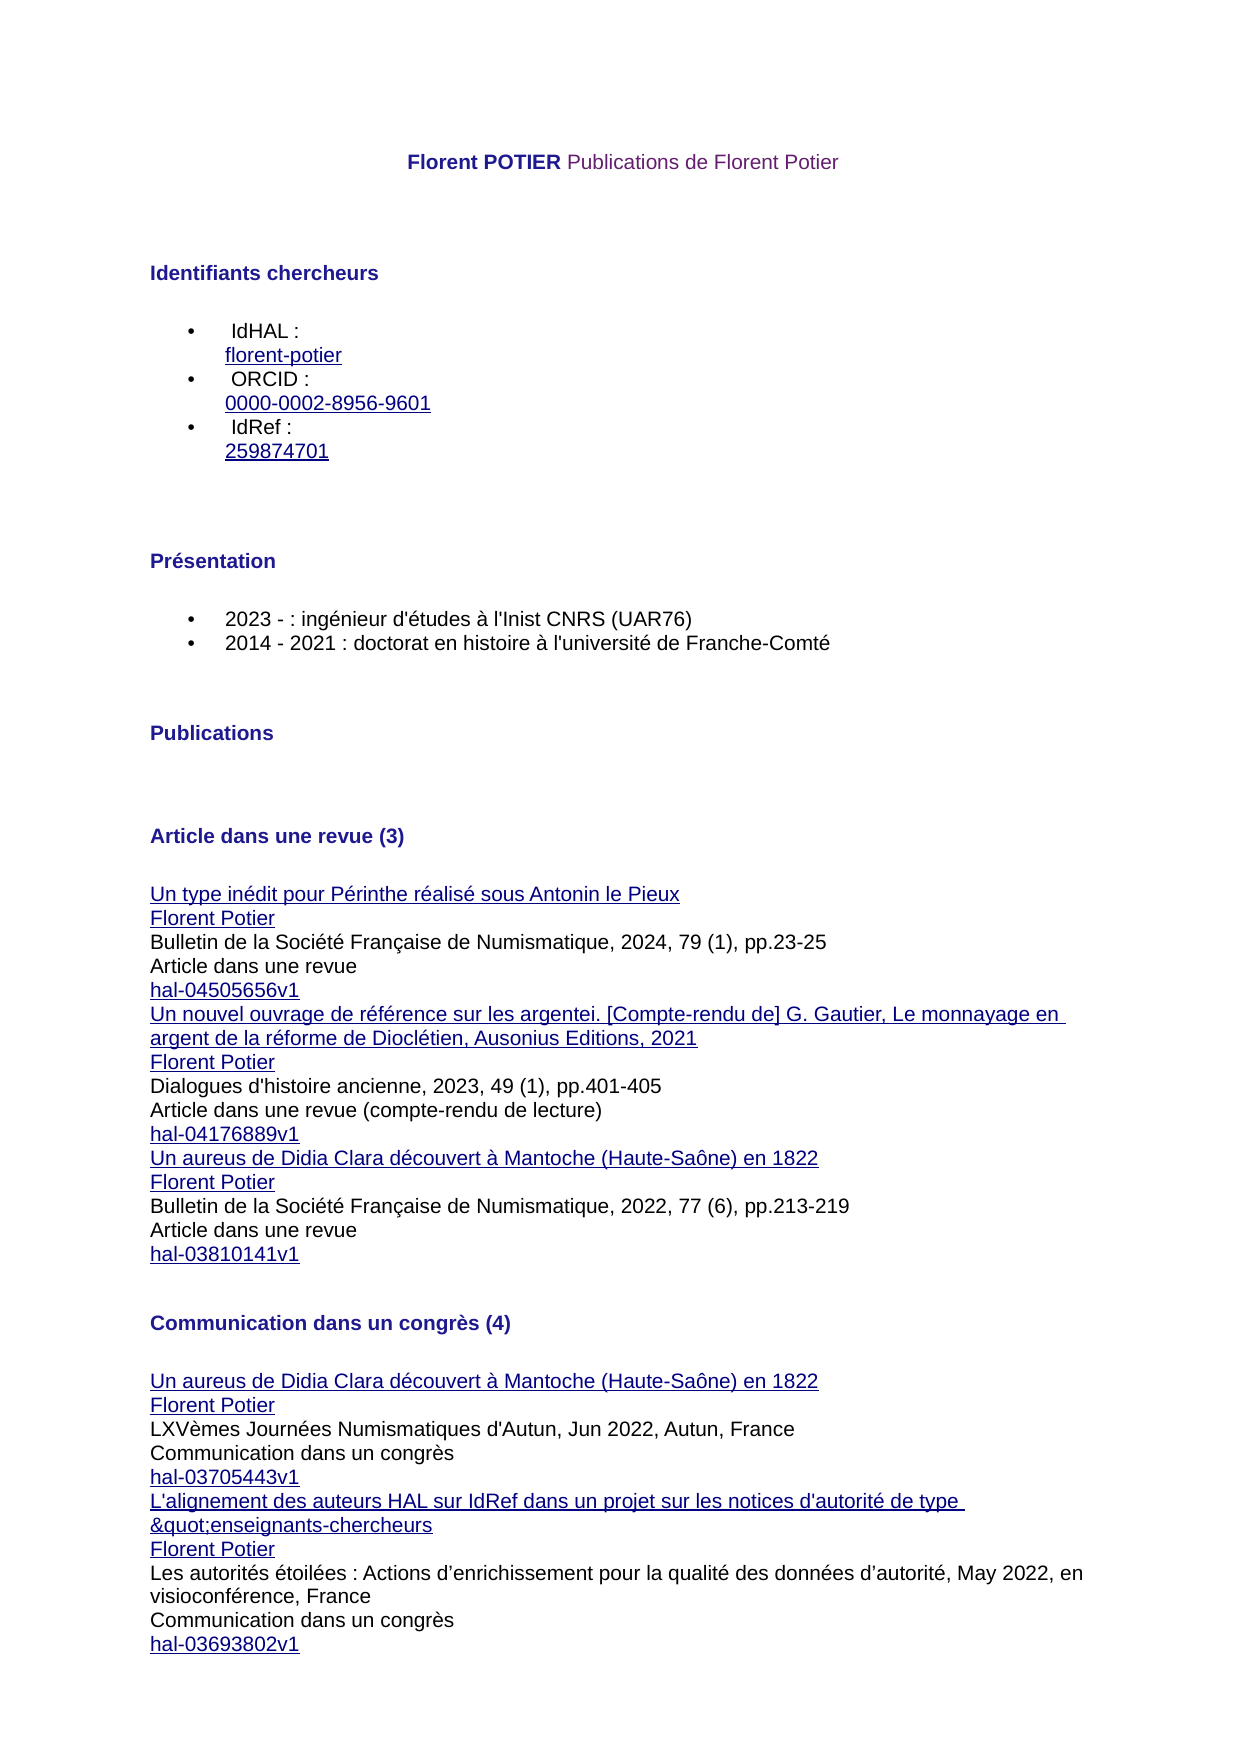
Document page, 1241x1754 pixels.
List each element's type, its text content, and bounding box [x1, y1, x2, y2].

list IdHAL : [187, 319, 1090, 343]
list 2014 - 2021 : doctorat en histoire à l'université de Franche-Comté [187, 631, 1090, 655]
table_cell Un aureus de Didia Clara découvert à Mantoche (Haute-Saône) en 1822 Florent Potier Bulletin de la Société Française de Numismatique, 2022, 77 (6), pp.213-219 Article dans une revue hal-03810141v1 [150, 1146, 1090, 1266]
list florent-potier [187, 343, 1090, 367]
table_cell L'alignement des auteurs HAL sur IdRef dans un projet sur les notices d'autorité de type &quot;enseignants-chercheurs Florent Potier Les autorités étoilées : Actions d’enrichissement pour la qualité des données d’autorité, May 2022, en visioconférence, France Communication dans un congrès hal-03693802v1 [150, 1489, 1090, 1656]
subtitle Article dans une revue (3) [150, 824, 1090, 848]
list 2023 - : ingénieur d'études à l'Inist CNRS (UAR76) [187, 607, 1090, 631]
table_header Un aureus de Didia Clara découvert à Mantoche (Haute-Saône) en 1822 Florent Potier LXVèmes Journées Numismatiques d'Autun, Jun 2022, Autun, France Communication dans un congrès hal-03705443v1 [150, 1369, 1090, 1488]
subtitle Publications [150, 721, 1090, 745]
subtitle Florent POTIER Publications de Florent Potier [150, 150, 1090, 174]
list IdRef : [187, 414, 1090, 438]
list ORCID : [187, 367, 1090, 391]
subtitle Présentation [150, 549, 1090, 573]
subtitle Identifiants chercheurs [150, 260, 1090, 284]
list 0000-0002-8956-9601 [187, 391, 1090, 414]
subtitle Communication dans un congrès (4) [150, 1310, 1090, 1334]
list 259874701 [187, 438, 1090, 462]
table_header Un type inédit pour Périnthe réalisé sous Antonin le Pieux Florent Potier Bulletin de la Société Française de Numismatique, 2024, 79 (1), pp.23-25 Article dans une revue hal-04505656v1 [150, 882, 1090, 1002]
table_cell Un nouvel ouvrage de référence sur les argentei. [Compte-rendu de] G. Gautier, Le monnayage en argent de la réforme de Dioclétien, Ausonius Editions, 2021 Florent Potier Dialogues d'histoire ancienne, 2023, 49 (1), pp.401-405 Article dans une revue (compte-rendu de lecture) hal-04176889v1 [150, 1002, 1090, 1146]
